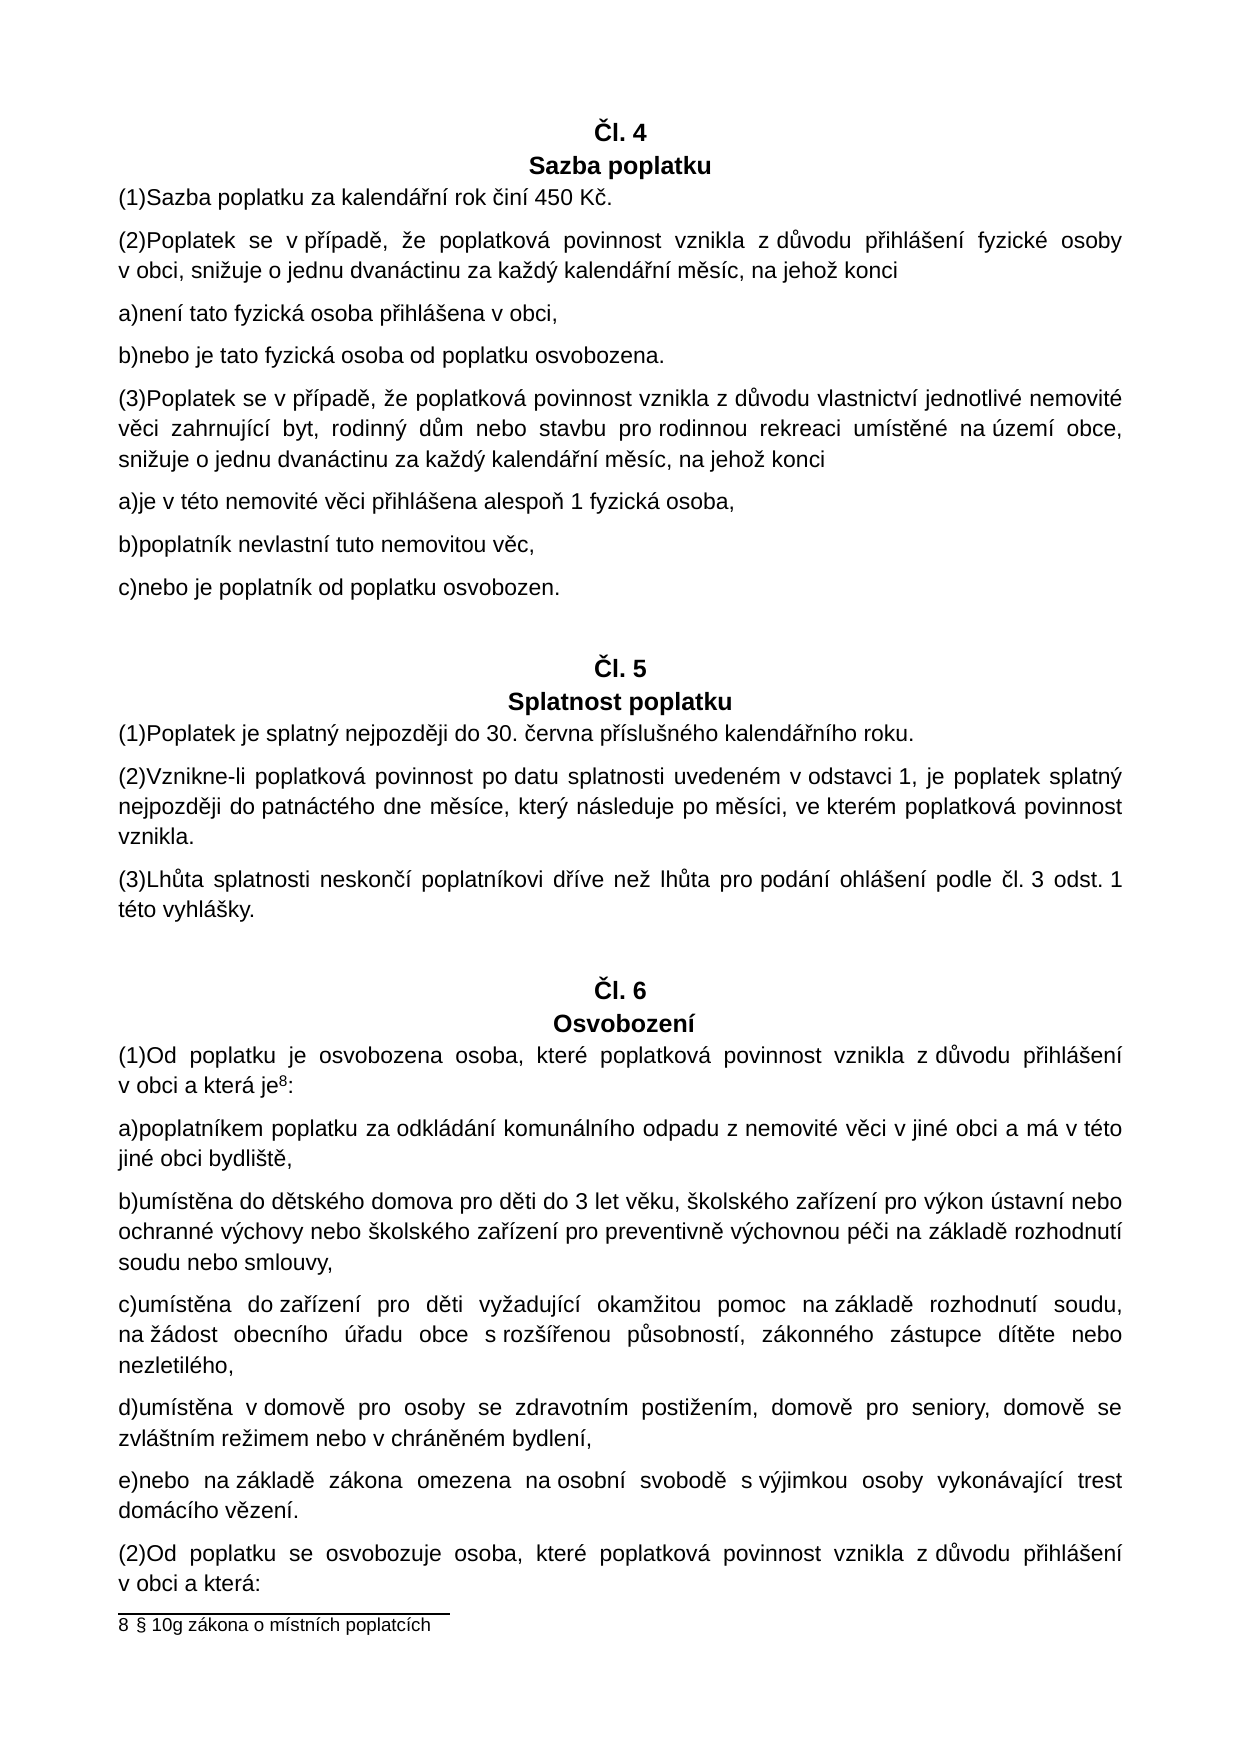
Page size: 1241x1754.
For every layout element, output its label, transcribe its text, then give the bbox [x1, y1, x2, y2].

list umístěna do dětského domova pro děti do 3 let věku, školského zařízení pro výkon ústavní nebo ochranné výchovy nebo školského zařízení pro preventivně výchovnou péči na základě rozhodnutí soudu nebo smlouvy, [118, 1188, 1122, 1275]
subtitle Čl. 6 Osvobození [118, 976, 1122, 1038]
list nebo na základě zákona omezena na osobní svobodě s výjimkou osoby vykonávající trest domácího vězení. [118, 1467, 1122, 1524]
list není tato fyzická osoba přihlášena v obci, [118, 300, 1122, 326]
list nebo je poplatník od poplatku osvobozen. [118, 574, 1122, 600]
list nebo je tato fyzická osoba od poplatku osvobozena. [118, 342, 1122, 369]
list Od poplatku je osvobozena osoba, které poplatková povinnost vznikla z důvodu přihlášení v obci a která je: [118, 1042, 1122, 1099]
list Vznikne-li poplatková povinnost po datu splatnosti uvedeném v odstavci 1, je poplatek splatný nejpozději do patnáctého dne měsíce, který následuje po měsíci, ve kterém poplatková povinnost vznikla. [118, 763, 1122, 849]
subtitle Čl. 5 Splatnost poplatku [118, 654, 1122, 716]
subtitle Čl. 4 Sazba poplatku [118, 118, 1122, 180]
list umístěna v domově pro osoby se zdravotním postižením, domově pro seniory, domově se zvláštním režimem nebo v chráněném bydlení, [118, 1394, 1122, 1451]
list Poplatek se v případě, že poplatková povinnost vznikla z důvodu přihlášení fyzické osoby v obci, snižuje o jednu dvanáctinu za každý kalendářní měsíc, na jehož konci [118, 227, 1122, 283]
list poplatníkem poplatku za odkládání komunálního odpadu z nemovité věci v jiné obci a má v této jiné obci bydliště, [118, 1115, 1122, 1172]
list poplatník nevlastní tuto nemovitou věc, [118, 531, 1122, 557]
list umístěna do zařízení pro děti vyžadující okamžitou pomoc na základě rozhodnutí soudu, na žádost obecního úřadu obce s rozšířenou působností, zákonného zástupce dítěte nebo nezletilého, [118, 1291, 1122, 1378]
list Od poplatku se osvobozuje osoba, které poplatková povinnost vznikla z důvodu přihlášení v obci a která: [118, 1540, 1122, 1597]
list Poplatek se v případě, že poplatková povinnost vznikla z důvodu vlastnictví jednotlivé nemovité věci zahrnující byt, rodinný dům nebo stavbu pro rodinnou rekreaci umístěné na území obce, snižuje o jednu dvanáctinu za každý kalendářní měsíc, na jehož konci [118, 385, 1122, 472]
list Poplatek je splatný nejpozději do 30. června příslušného kalendářního roku. [118, 720, 1122, 746]
list Lhůta splatnosti neskončí poplatníkovi dříve než lhůta pro podání ohlášení podle čl. 3 odst. 1 této vyhlášky. [118, 866, 1122, 922]
list je v této nemovité věci přihlášena alespoň 1 fyzická osoba, [118, 488, 1122, 515]
list § 10g zákona o místních poplatcích [118, 1614, 1122, 1635]
list Sazba poplatku za kalendářní rok činí 450 Kč. [118, 184, 1122, 211]
